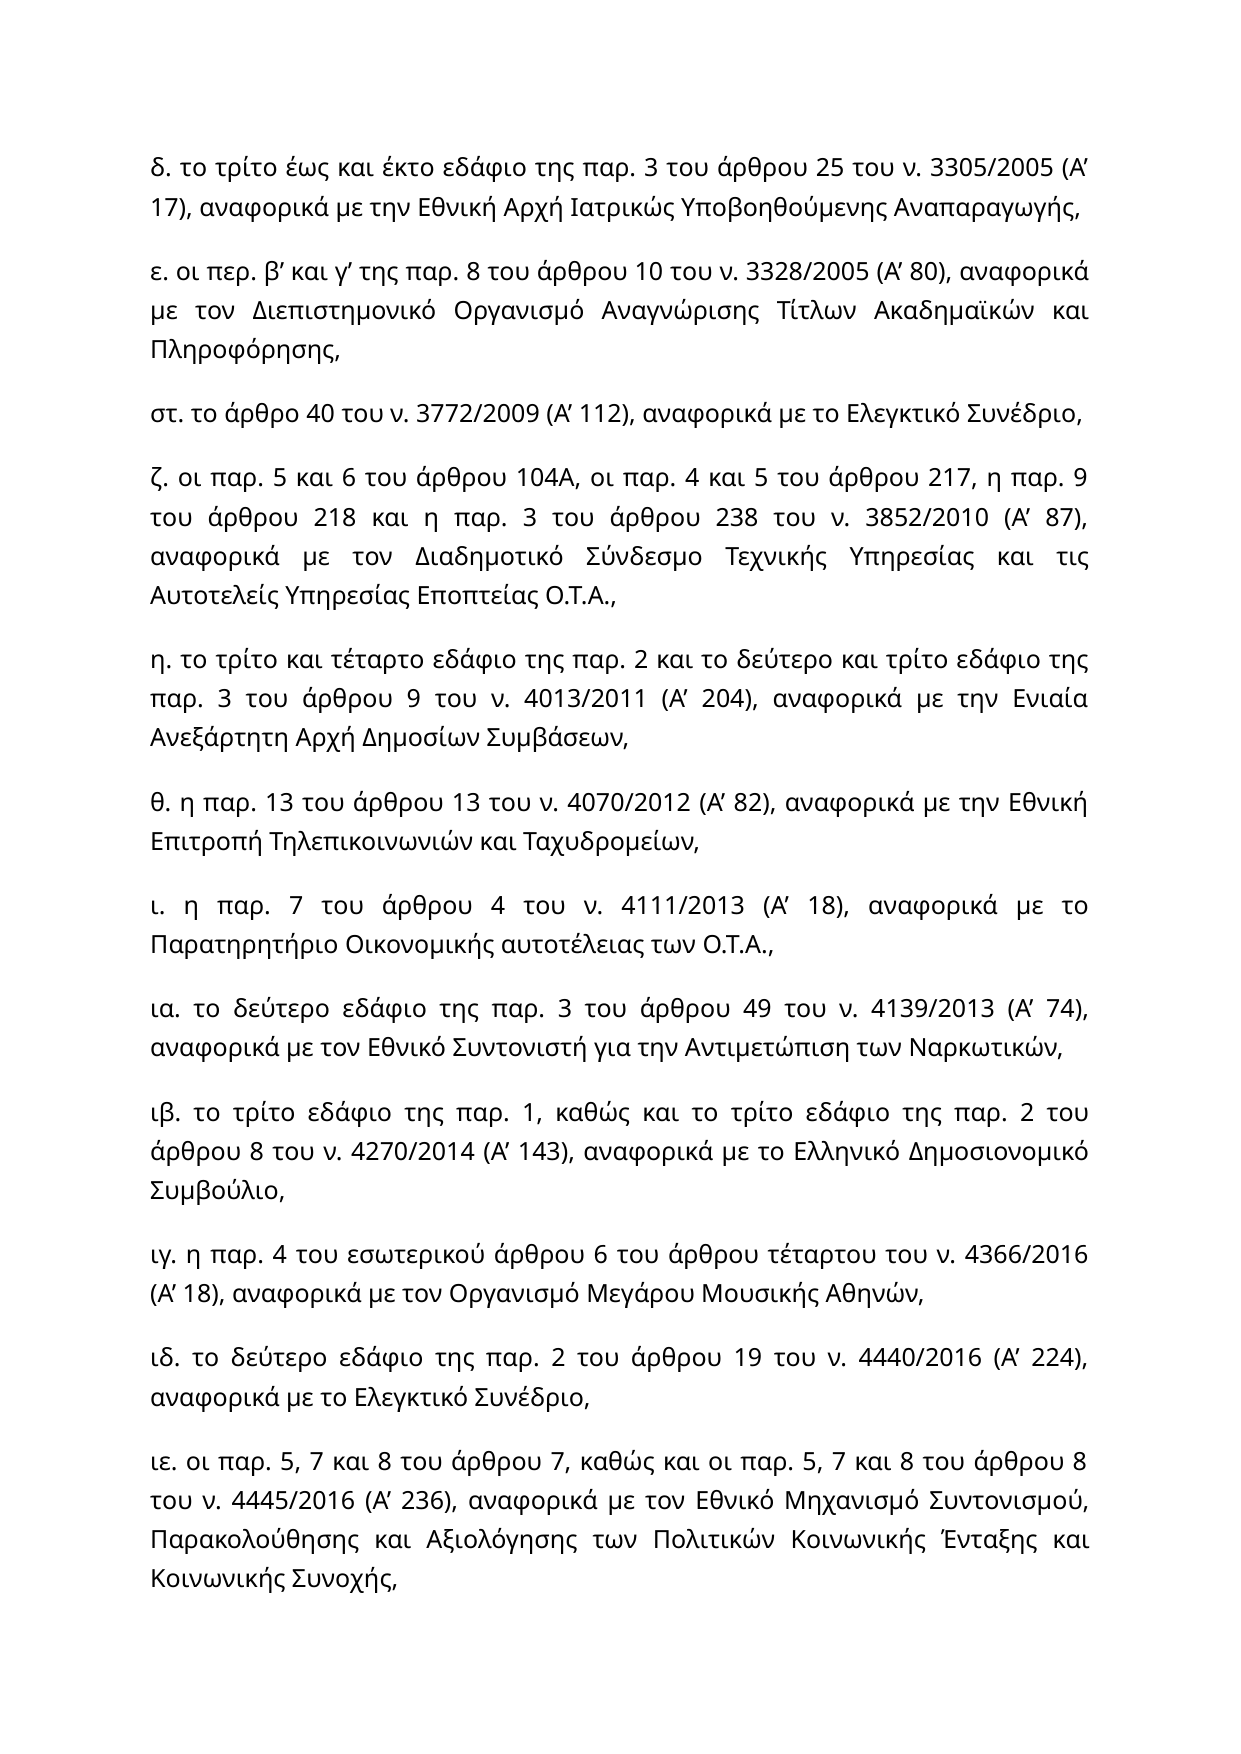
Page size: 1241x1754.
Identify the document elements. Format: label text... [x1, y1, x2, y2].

text ιε. οι παρ. 5, 7 και 8 του άρθρου 7, καθώς και οι παρ. 5, 7 και 8 του άρθρου 8 του ν. 4445/2016 (Α’ 236), αναφορικά με τον Εθνικό Μηχανισμό Συντονισμού, Παρακολούθησης και Αξιολόγησης των Πολιτικών Κοινωνικής Ένταξης και Κοινωνικής Συνοχής, [150, 1443, 1090, 1595]
text ι. η παρ. 7 του άρθρου 4 του ν. 4111/2013 (Α’ 18), αναφορικά με το Παρατηρητήριο Οικονομικής αυτοτέλειας των Ο.Τ.Α., [150, 887, 1090, 961]
text ιβ. το τρίτο εδάφιο της παρ. 1, καθώς και το τρίτο εδάφιο της παρ. 2 του άρθρου 8 του ν. 4270/2014 (Α’ 143), αναφορικά με το Ελληνικό Δημοσιονομικό Συμβούλιο, [150, 1094, 1090, 1207]
text δ. το τρίτο έως και έκτο εδάφιο της παρ. 3 του άρθρου 25 του ν. 3305/2005 (Α’ 17), αναφορικά με την Εθνική Αρχή Ιατρικώς Υποβοηθούμενης Αναπαραγωγής, [150, 150, 1090, 223]
text ιγ. η παρ. 4 του εσωτερικού άρθρου 6 του άρθρου τέταρτου του ν. 4366/2016 (Α’ 18), αναφορικά με τον Οργανισμό Μεγάρου Μουσικής Αθηνών, [150, 1237, 1090, 1310]
text ζ. οι παρ. 5 και 6 του άρθρου 104Α, οι παρ. 4 και 5 του άρθρου 217, η παρ. 9 του άρθρου 218 και η παρ. 3 του άρθρου 238 του ν. 3852/2010 (Α’ 87), αναφορικά με τον Διαδημοτικό Σύνδεσμο Τεχνικής Υπηρεσίας και τις Αυτοτελείς Υπηρεσίας Εποπτείας Ο.Τ.Α., [150, 460, 1090, 612]
text θ. η παρ. 13 του άρθρου 13 του ν. 4070/2012 (Α’ 82), αναφορικά με την Εθνική Επιτροπή Τηλεπικοινωνιών και Ταχυδρομείων, [150, 784, 1090, 857]
text ε. οι περ. β’ και γ’ της παρ. 8 του άρθρου 10 του ν. 3328/2005 (Α’ 80), αναφορικά με τον Διεπιστημονικό Οργανισμό Αναγνώρισης Τίτλων Ακαδημαϊκών και Πληροφόρησης, [150, 253, 1090, 366]
text ια. το δεύτερο εδάφιο της παρ. 3 του άρθρου 49 του ν. 4139/2013 (Α’ 74), αναφορικά με τον Εθνικό Συντονιστή για την Αντιμετώπιση των Ναρκωτικών, [150, 991, 1090, 1064]
text στ. το άρθρο 40 του ν. 3772/2009 (Α’ 112), αναφορικά με το Ελεγκτικό Συνέδριο, [150, 396, 1090, 430]
text η. το τρίτο και τέταρτο εδάφιο της παρ. 2 και το δεύτερο και τρίτο εδάφιο της παρ. 3 του άρθρου 9 του ν. 4013/2011 (Α’ 204), αναφορικά με την Ενιαία Ανεξάρτητη Αρχή Δημοσίων Συμβάσεων, [150, 642, 1090, 754]
text ιδ. το δεύτερο εδάφιο της παρ. 2 του άρθρου 19 του ν. 4440/2016 (Α’ 224), αναφορικά με το Ελεγκτικό Συνέδριο, [150, 1340, 1090, 1413]
